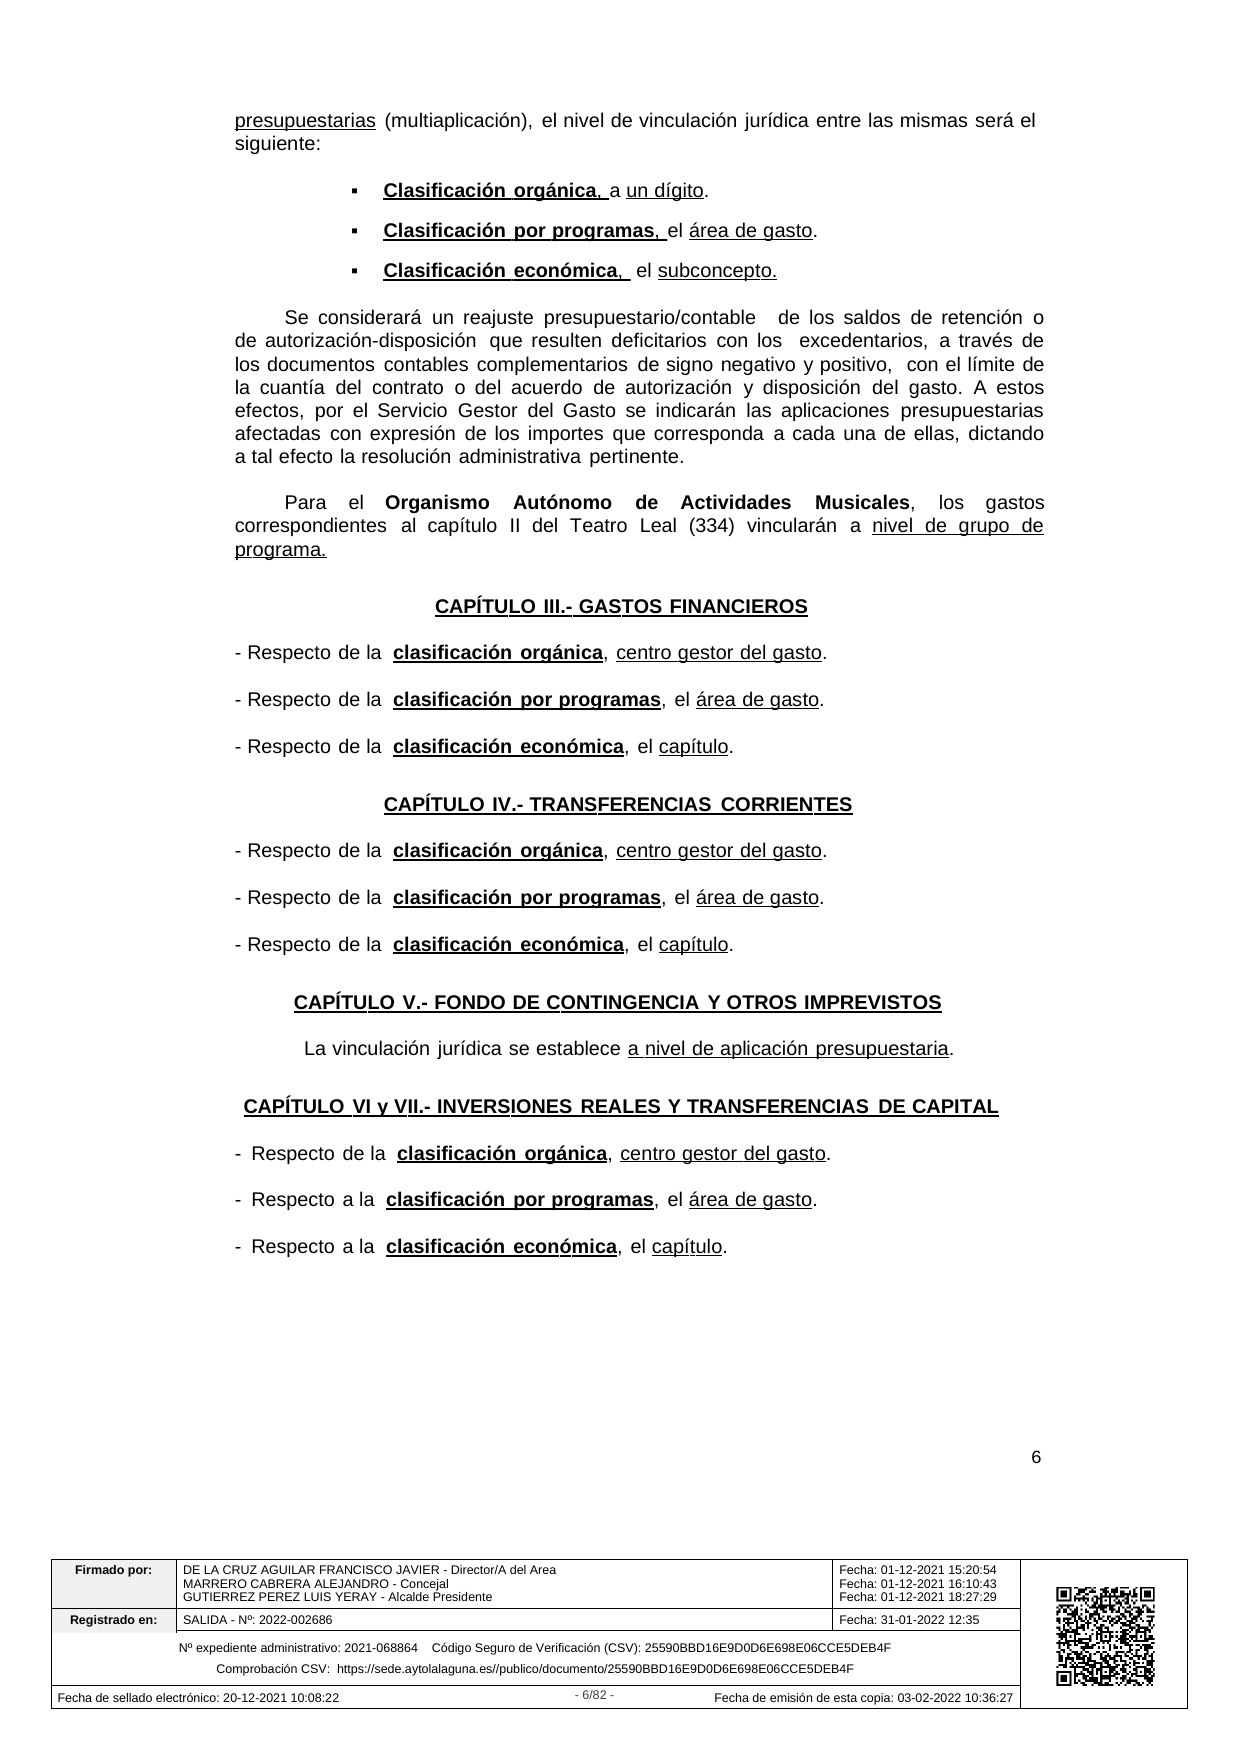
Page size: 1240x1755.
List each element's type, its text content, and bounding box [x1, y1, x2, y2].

text Se considerará un reajuste presupuestario/contable de los saldos de retención o de autorización-disposición que resulten deficitarios con los excedentarios, a través de los documentos contables complementarios de signo negativo y positivo, con el límite de la cuantía del contrato o del acuerdo de autorización y disposición del gasto. A estos efectos, por el Servicio Gestor del Gasto se indicarán las aplicaciones presupuestarias afectadas con expresión de los importes que corresponda a cada una de ellas, dictando a tal efecto la resolución administrativa pertinente. [234, 306, 1045, 468]
text ▪ Clasificación orgánica, a un dígito. [351, 178, 1200, 201]
text CAPÍTULO VI y VII.- INVERSIONES REALES Y TRANSFERENCIAS DE CAPITAL [236, 1095, 1006, 1117]
table_header [1021, 1560, 1187, 1708]
text - Respecto de la clasificación orgánica, centro gestor del gasto. [234, 1141, 1200, 1164]
text - Respecto de la clasificación orgánica, centro gestor del gasto. [234, 839, 1200, 862]
table_header Fecha: 01-12-2021 15:20:54 Fecha: 01-12-2021 16:10:43 Fecha: 01-12-2021 18:27:29 [833, 1560, 1020, 1608]
table_header DE LA CRUZ AGUILAR FRANCISCO JAVIER - Director/A del Area MARRERO CABRERA ALEJANDRO - Concejal GUTIERREZ PEREZ LUIS YERAY - Alcalde Presidente [177, 1560, 832, 1608]
table_header Firmado por: [52, 1560, 176, 1608]
text ▪ Clasificación por programas, el área de gasto. [351, 219, 1200, 242]
text - Respecto de la clasificación económica, el capítulo. [234, 932, 1200, 955]
text presupuestarias (multiaplicación), el nivel de vinculación jurídica entre las mismas será el siguiente: [234, 109, 1044, 155]
table_cell Fecha de sellado electrónico: 20-12-2021 10:08:22 - 6/82 - Fecha de emisión de esta copia: 03-02-2022 10:36:27 [52, 1686, 1020, 1708]
text CAPÍTULO III.- GASTOS FINANCIEROS [428, 595, 814, 617]
table_cell Fecha: 31-01-2022 12:35 [833, 1609, 1020, 1630]
text - Respecto de la clasificación económica, el capítulo. [234, 735, 1200, 757]
text - Respecto de la clasificación por programas, el área de gasto. [234, 688, 1200, 711]
text - Respecto de la clasificación por programas, el área de gasto. [234, 886, 1200, 908]
text ▪ Clasificación económica, el subconcepto. [351, 259, 1200, 282]
text CAPÍTULO IV.- TRANSFERENCIAS CORRIENTES [383, 793, 1200, 815]
table_cell SALIDA - Nº: 2022-002686 [177, 1609, 832, 1630]
text 6 [42, 1447, 1041, 1467]
text - Respecto de la clasificación orgánica, centro gestor del gasto. [234, 641, 1200, 664]
text La vinculación jurídica se establece a nivel de aplicación presupuestaria. [297, 1037, 961, 1060]
text CAPÍTULO V.- FONDO DE CONTINGENCIA Y OTROS IMPREVISTOS [294, 991, 1200, 1013]
table_cell Nº expediente administrativo: 2021-068864 Código Seguro de Verificación (CSV): 25590BBD16E9D0D6E698E06CCE5DEB4F Comprobación CSV: https://sede.aytolalaguna.es//publico/documento/25590BBD16E9D0D6E698E06CCE5DEB4F [52, 1631, 1020, 1684]
table_cell Registrado en: [52, 1609, 176, 1630]
text - Respecto a la clasificación económica, el capítulo. [234, 1235, 1200, 1257]
text Para el Organismo Autónomo de Actividades Musicales, los gastos correspondientes al capítulo II del Teatro Leal (334) vincularán a nivel de grupo de programa. [234, 491, 1045, 560]
text - Respecto a la clasificación por programas, el área de gasto. [234, 1188, 1200, 1211]
